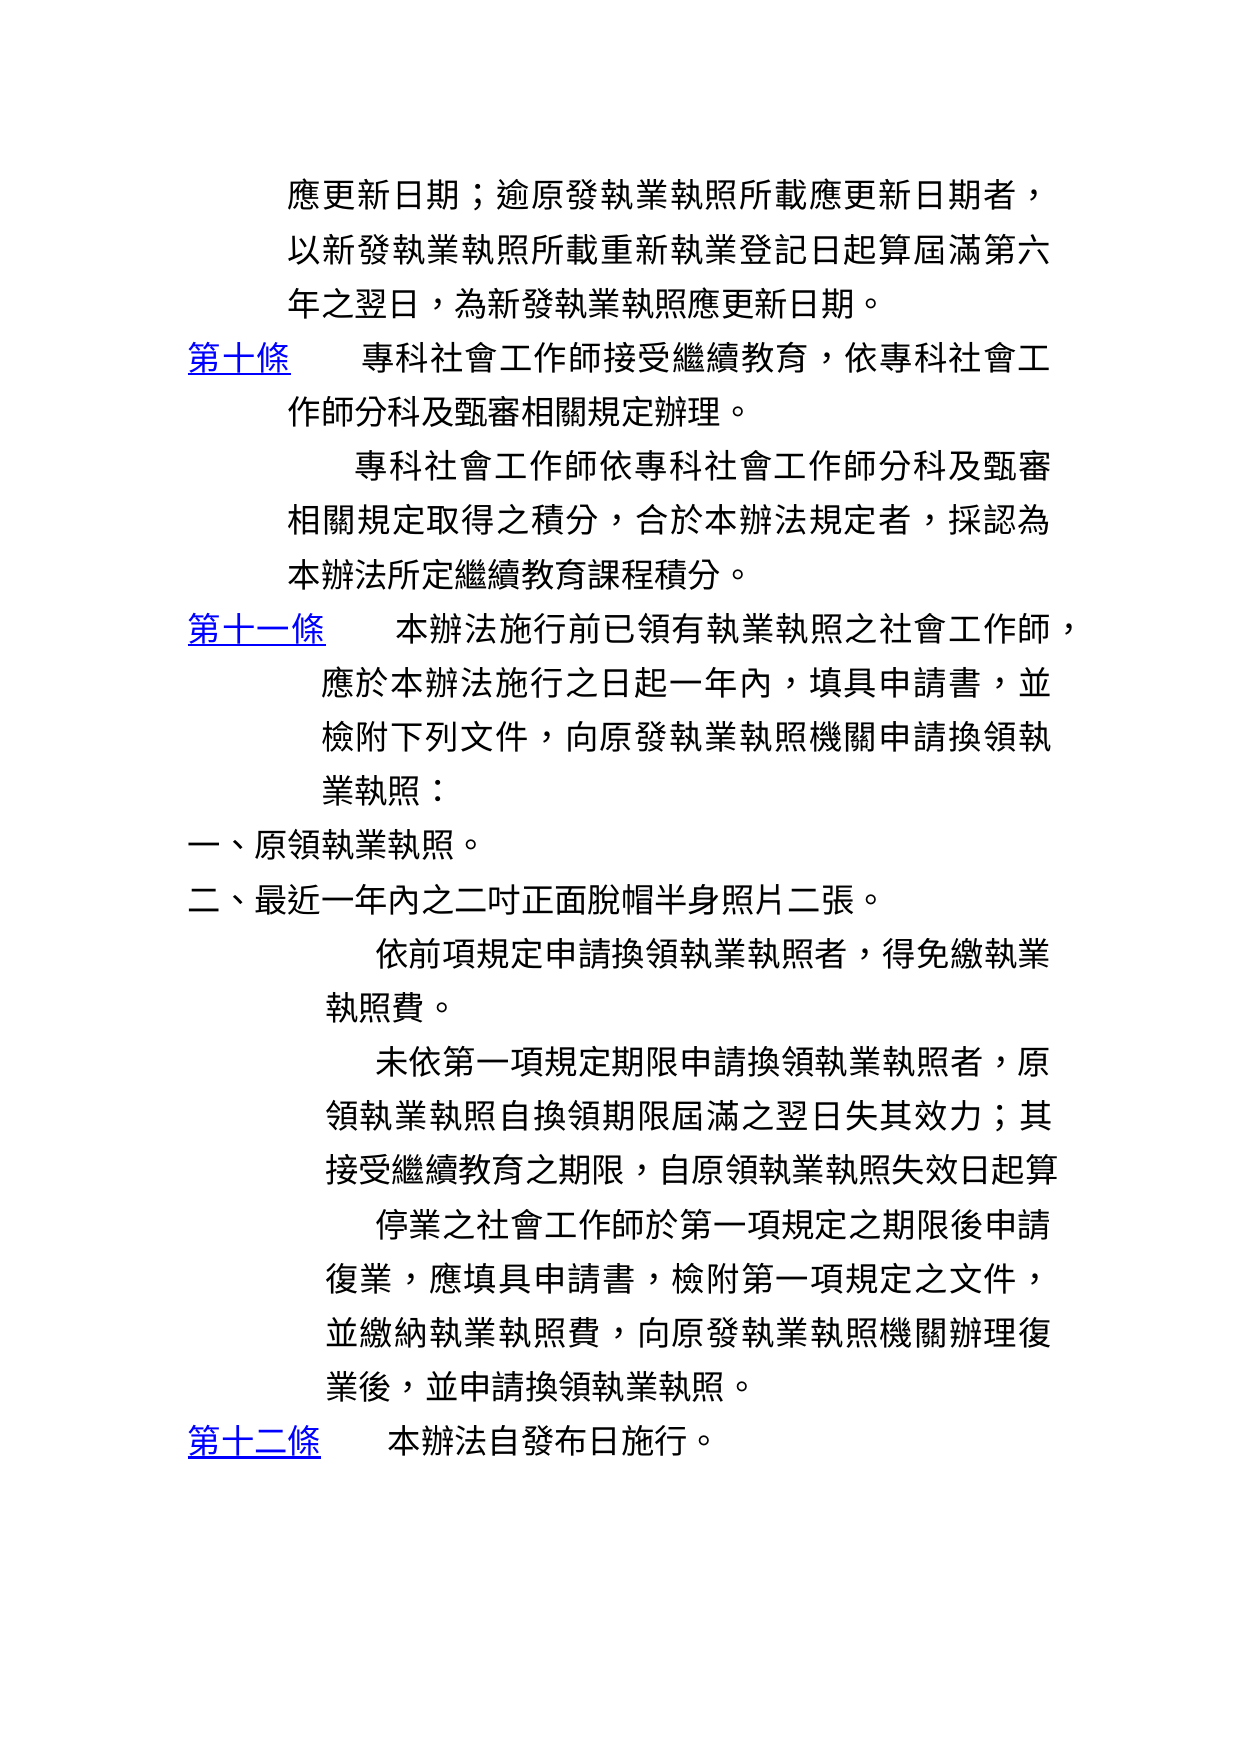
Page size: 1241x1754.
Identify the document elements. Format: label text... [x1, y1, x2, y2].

text 應更新日期；逾原發執業執照所載應更新日期者，以新發執業執照所載重新執業登記日起算屆滿第六年之翌日，為新發執業執照應更新日期。 [287, 164, 1053, 327]
text 二、最近一年內之二吋正面脫帽半身照片二張。 [187, 869, 1053, 923]
text 第十一條 本辦法施行前已領有執業執照之社會工作師，應於本辦法施行之日起一年內，填具申請書，並檢附下列文件，向原發執業執照機關申請換領執業執照： [187, 598, 1053, 814]
text 第十二條 本辦法自發布日施行。 [187, 1410, 1053, 1464]
text 第十條 專科社會工作師接受繼續教育，依專科社會工作師分科及甄審相關規定辦理。 [187, 327, 1053, 435]
text 專科社會工作師依專科社會工作師分科及甄審相關規定取得之積分，合於本辦法規定者，採認為本辦法所定繼續教育課程積分。 [287, 435, 1053, 598]
text 一、原領執業執照。 [187, 814, 1053, 869]
text 未依第一項規定期限申請換領執業執照者，原領執業執照自換領期限屆滿之翌日失其效力；其接受繼續教育之期限，自原領執業執照失效日起算。 [325, 1031, 1053, 1194]
text 依前項規定申請換領執業執照者，得免繳執業執照費。 [325, 923, 1053, 1031]
text 停業之社會工作師於第一項規定之期限後申請復業，應填具申請書，檢附第一項規定之文件，並繳納執業執照費，向原發執業執照機關辦理復業後，並申請換領執業執照。 [325, 1194, 1053, 1410]
